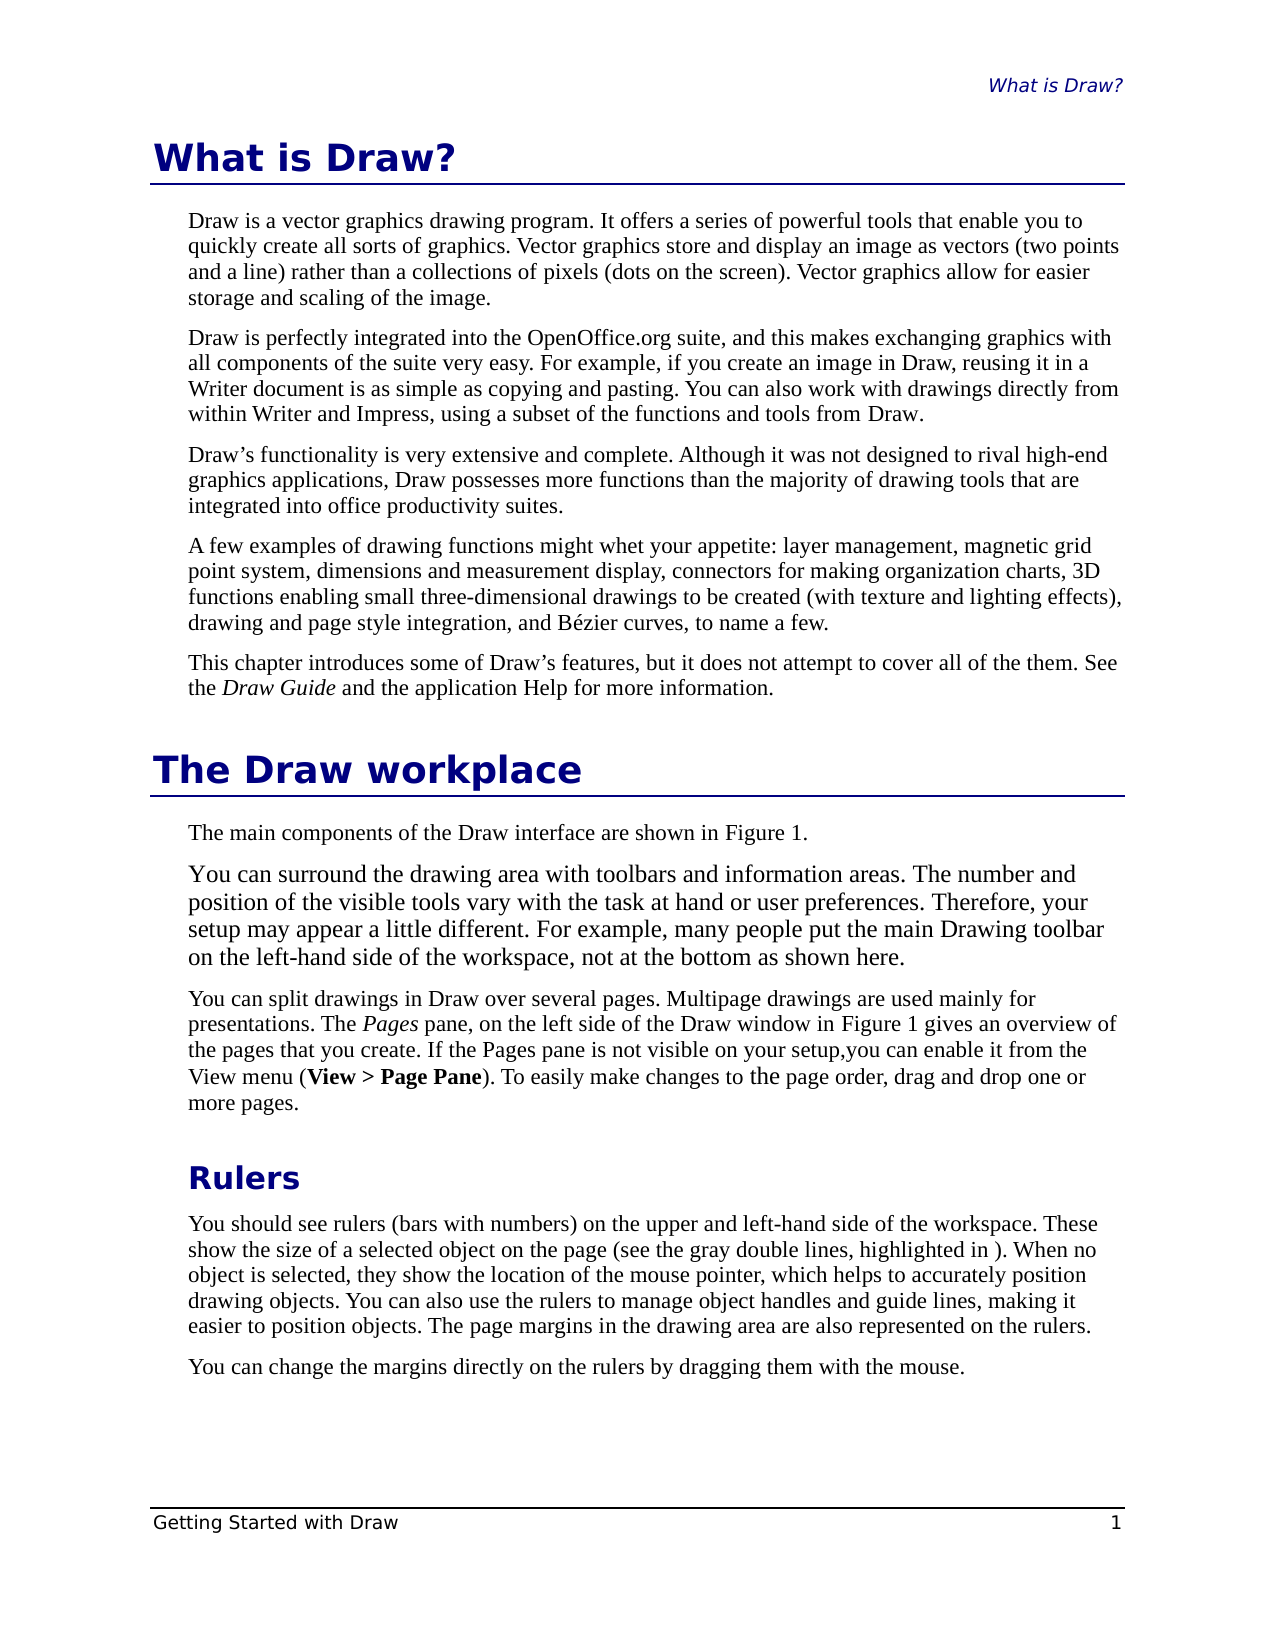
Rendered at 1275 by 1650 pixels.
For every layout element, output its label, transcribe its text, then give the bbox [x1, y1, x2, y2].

text Draw is perfectly integrated into the OpenOffice.org suite, and this makes exchanging graphics with all components of the suite very easy. For example, if you create an image in Draw, reusing it in a Writer document is as simple as copying and pasting. You can also work with drawings directly from within Writer and Impress, using a subset of the functions and tools from Draw. [188, 325, 1125, 427]
text You should see rulers (bars with numbers) on the upper and left-hand side of the workspace. These show the size of a selected object on the page (see the gray double lines, highlighted in ). When no object is selected, they show the location of the mouse pointer, which helps to accurately position drawing objects. You can also use the rulers to manage object handles and guide lines, making it easier to position objects. The page margins in the drawing area are also represented on the rulers. [188, 1211, 1125, 1339]
text Draw is a vector graphics drawing program. It offers a series of powerful tools that enable you to quickly create all sorts of graphics. Vector graphics store and display an image as vectors (two points and a line) rather than a collections of pixels (dots on the screen). Vector graphics allow for easier storage and scaling of the image. [188, 208, 1125, 310]
text You can change the margins directly on the rulers by dragging them with the mouse. [188, 1354, 1125, 1379]
text You can split drawings in Draw over several pages. Multipage drawings are used mainly for presentations. The Pages pane, on the left side of the Draw window in Figure 1 gives an overview of the pages that you create. If the Pages pane is not visible on your setup,you can enable it from the View menu (View > Page Pane). To easily make changes to the page order, drag and drop one or more pages. [188, 986, 1125, 1115]
subtitle The Draw workplace [150, 746, 1125, 795]
text This chapter introduces some of Draw’s features, but it does not attempt to cover all of the them. See the Draw Guide and the application Help for more information. [188, 650, 1125, 701]
subtitle Rulers [188, 1160, 1125, 1196]
text You can surround the drawing area with toolbars and information areas. The number and position of the visible tools vary with the task at hand or user preferences. Therefore, your setup may appear a little different. For example, many people put the main Drawing toolbar on the left-hand side of the workspace, not at the bottom as shown here. [188, 860, 1125, 971]
text The main components of the Draw interface are shown in Figure 1. [188, 819, 1125, 845]
subtitle What is Draw? [150, 134, 1125, 183]
text A few examples of drawing functions might whet your appetite: layer management, magnetic grid point system, dimensions and measurement display, connectors for making organization charts, 3D functions enabling small three-dimensional drawings to be created (with texture and lighting effects), drawing and page style integration, and Bézier curves, to name a few. [188, 533, 1125, 635]
text Draw’s functionality is very extensive and complete. Although it was not designed to rival high-end graphics applications, Draw possesses more functions than the majority of drawing tools that are integrated into office productivity suites. [188, 442, 1125, 518]
